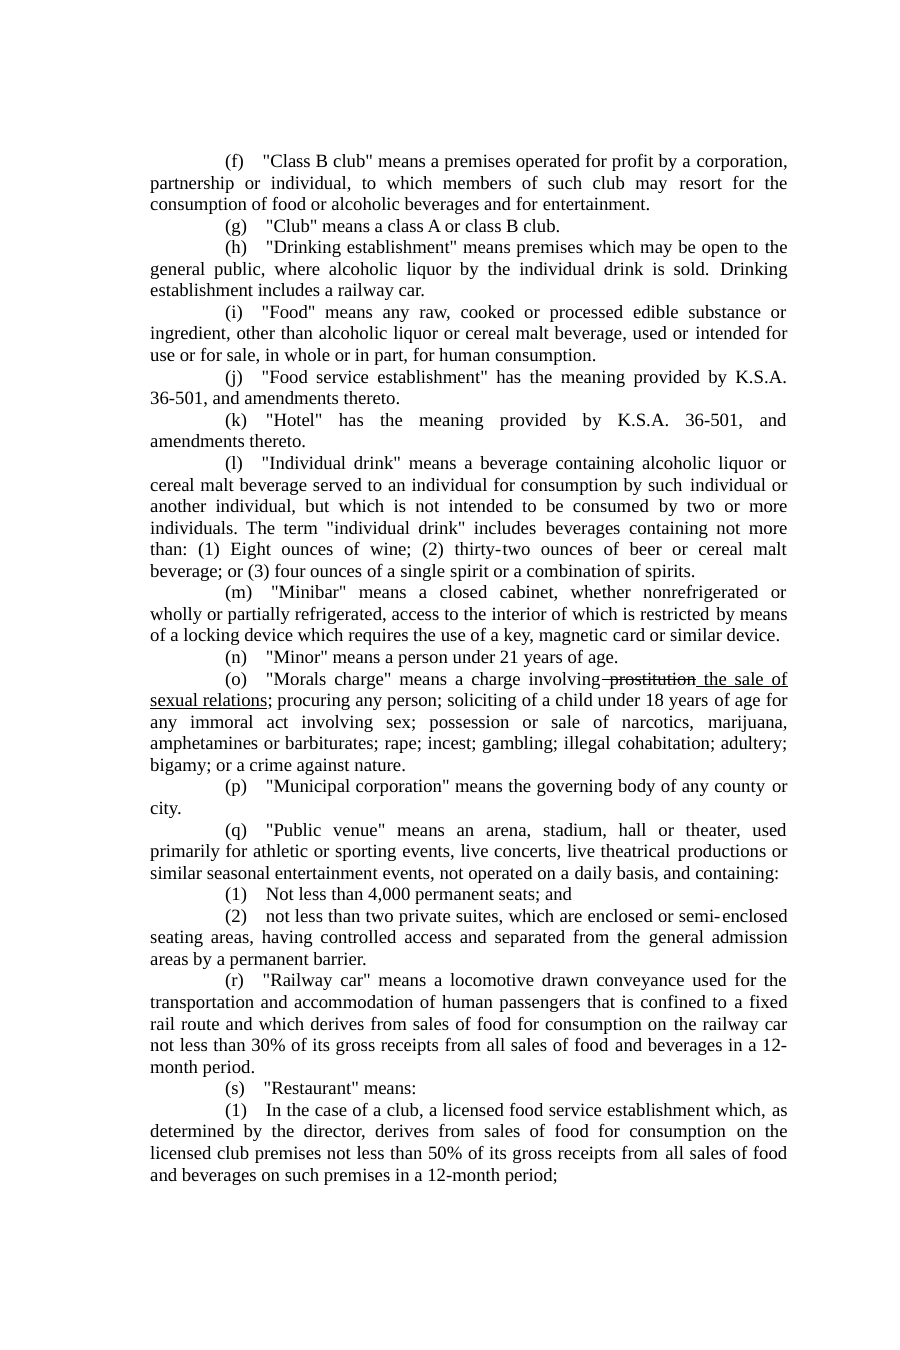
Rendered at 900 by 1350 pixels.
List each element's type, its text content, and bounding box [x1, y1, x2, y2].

text (1) In the case of a club, a licensed food service establishment which, as determined by the director, derives from sales of food for consumption on the licensed club premises not less than 50% of its gross receipts from all sales of food and beverages on such premises in a 12-month period; [150, 1099, 787, 1185]
text (l) "Individual drink" means a beverage containing alcoholic liquor or cereal malt beverage served to an individual for consumption by such individual or another individual, but which is not intended to be consumed by two or more individuals. The term "individual drink" includes beverages containing not more than: (1) Eight ounces of wine; (2) thirty-two ounces of beer or cereal malt beverage; or (3) four ounces of a single spirit or a combination of spirits. [150, 452, 787, 581]
text (f) "Class B club" means a premises operated for profit by a corporation, partnership or individual, to which members of such club may resort for the consumption of food or alcoholic beverages and for entertainment. [150, 150, 787, 215]
text (m) "Minibar" means a closed cabinet, whether nonrefrigerated or wholly or partially refrigerated, access to the interior of which is restricted by means of a locking device which requires the use of a key, magnetic card or similar device. [150, 581, 787, 646]
text (q) "Public venue" means an arena, stadium, hall or theater, used primarily for athletic or sporting events, live concerts, live theatrical productions or similar seasonal entertainment events, not operated on a daily basis, and containing: [150, 818, 787, 883]
text (g) "Club" means a class A or class B club. [150, 215, 787, 236]
text (j) "Food service establishment" has the meaning provided by K.S.A. 36-501, and amendments thereto. [150, 366, 787, 409]
text (k) "Hotel" has the meaning provided by K.S.A. 36-501, and amendments thereto. [150, 409, 787, 452]
text (1) Not less than 4,000 permanent seats; and [150, 883, 787, 905]
text (p) "Municipal corporation" means the governing body of any county or city. [150, 775, 787, 818]
text (i) "Food" means any raw, cooked or processed edible substance or ingredient, other than alcoholic liquor or cereal malt beverage, used or intended for use or for sale, in whole or in part, for human consumption. [150, 301, 787, 366]
text (h) "Drinking establishment" means premises which may be open to the general public, where alcoholic liquor by the individual drink is sold. Drinking establishment includes a railway car. [150, 236, 787, 301]
text (n) "Minor" means a person under 21 years of age. [150, 646, 787, 667]
text (o) "Morals charge" means a charge involving prostitution the sale of sexual relations; procuring any person; soliciting of a child under 18 years of age for any immoral act involving sex; possession or sale of narcotics, marijuana, amphetamines or barbiturates; rape; incest; gambling; illegal cohabitation; adultery; bigamy; or a crime against nature. [150, 667, 787, 775]
text (s) "Restaurant" means: [150, 1077, 787, 1099]
text (r) "Railway car" means a locomotive drawn conveyance used for the transportation and accommodation of human passengers that is confined to a fixed rail route and which derives from sales of food for consumption on the railway car not less than 30% of its gross receipts from all sales of food and beverages in a 12-month period. [150, 969, 787, 1077]
text (2) not less than two private suites, which are enclosed or semi-enclosed seating areas, having controlled access and separated from the general admission areas by a permanent barrier. [150, 905, 787, 969]
